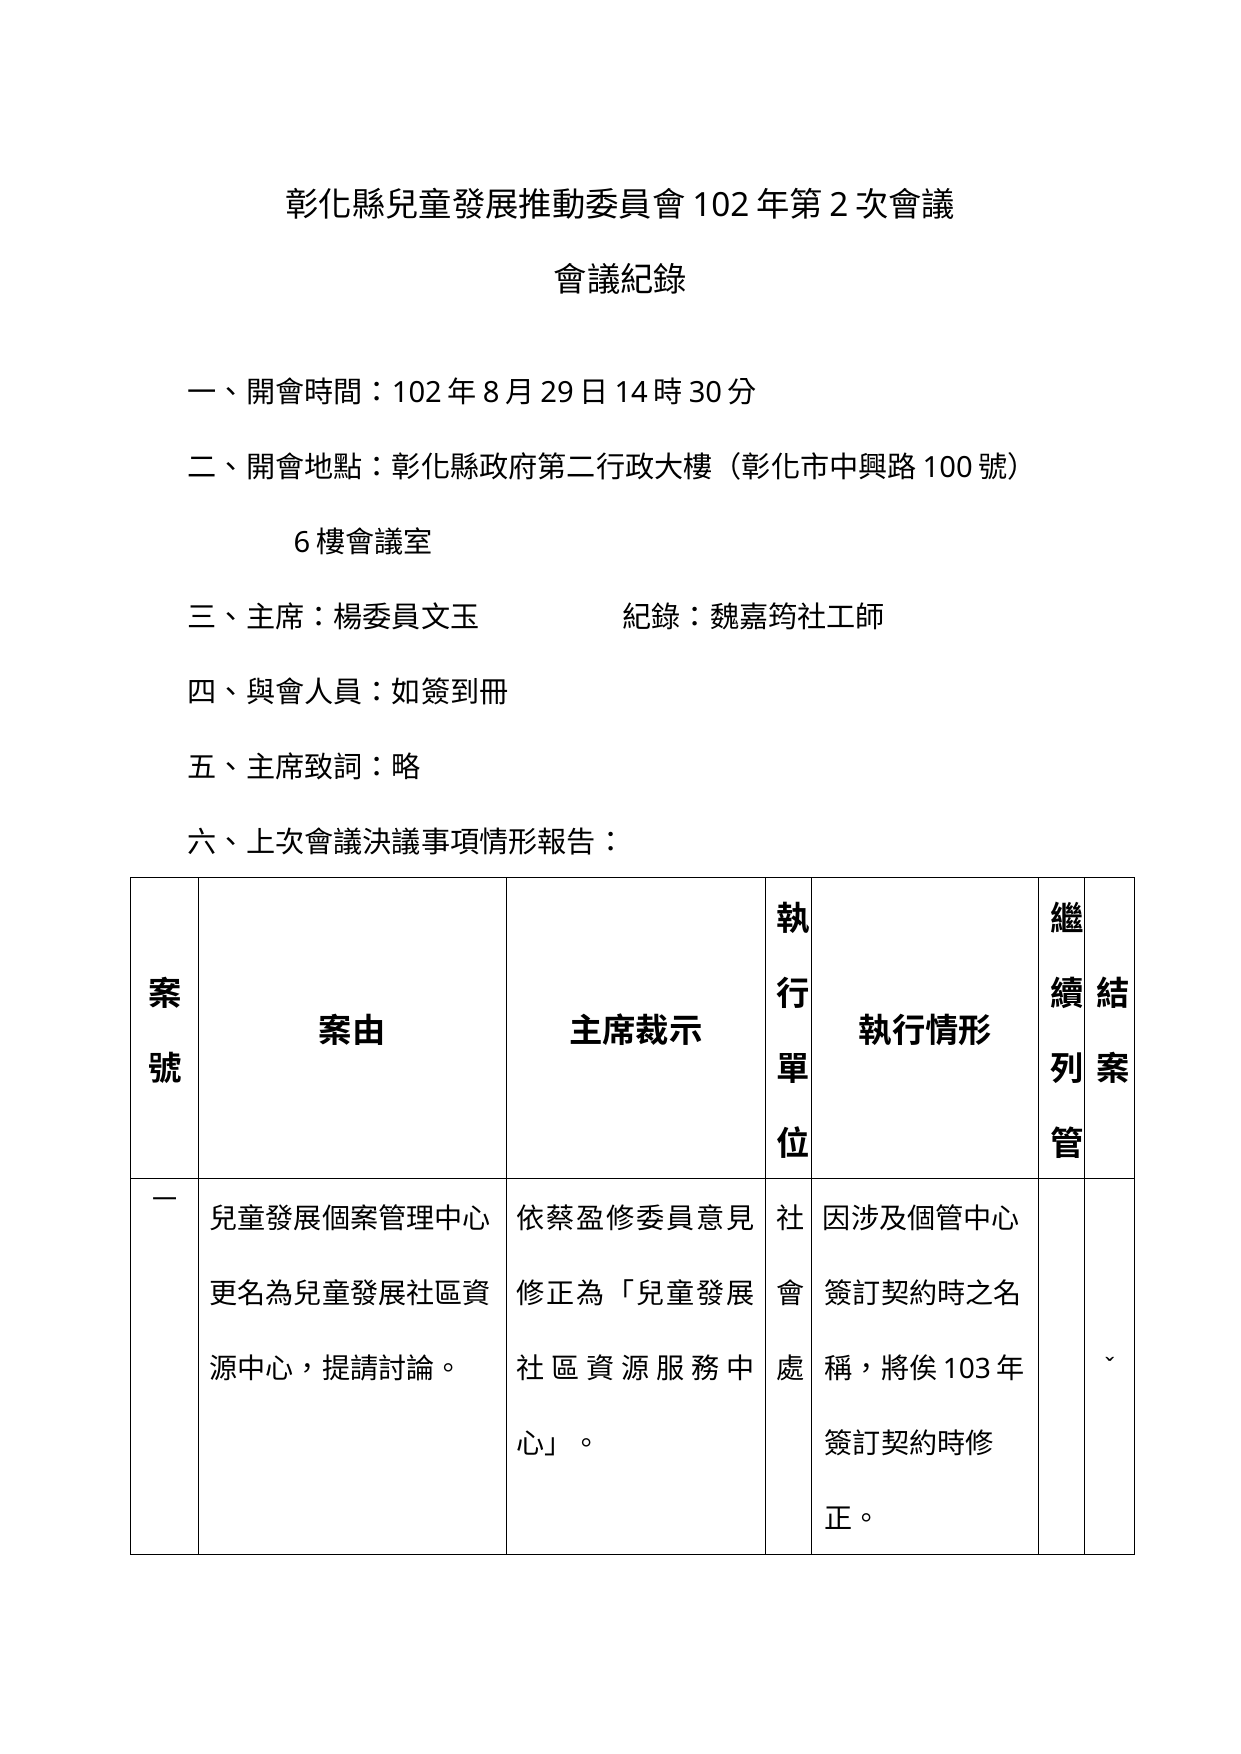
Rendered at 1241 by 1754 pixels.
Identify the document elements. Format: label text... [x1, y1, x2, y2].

text 6樓會議室 [187, 502, 1053, 577]
table_cell ˇ [1085, 1179, 1134, 1554]
table_cell [1039, 1179, 1084, 1554]
table_header 主席裁示 [507, 878, 765, 1178]
text 彰化縣兒童發展推動委員會102年第2次會議 [187, 164, 1053, 239]
table_cell 依蔡盈修委員意見修正為「兒童發展社區資源服務中心」。 [507, 1179, 765, 1554]
table_header 執行單位 [766, 878, 811, 1178]
text 五、主席致詞：略 [187, 727, 1053, 802]
table_cell 社會處 [766, 1179, 811, 1554]
table_header 案由 [199, 878, 506, 1178]
table_header 執行情形 [812, 878, 1038, 1178]
text 四、與會人員：如簽到冊 [187, 652, 1053, 727]
text 三、主席：楊委員文玉 紀錄：魏嘉筠社工師 [187, 577, 1053, 652]
text 六、上次會議決議事項情形報告： [187, 802, 1053, 877]
table_header 結案 [1085, 878, 1134, 1178]
table_header 案號 [131, 878, 198, 1178]
table_cell 兒童發展個案管理中心更名為兒童發展社區資源中心，提請討論。 [199, 1179, 506, 1554]
text 一、開會時間：102年8月29日14時30分 [187, 352, 1053, 427]
text 會議紀錄 [187, 239, 1053, 314]
table_cell 因涉及個管中心簽訂契約時之名稱，將俟103年簽訂契約時修正。 [812, 1179, 1038, 1554]
text 二、開會地點：彰化縣政府第二行政大樓（彰化市中興路100號） [187, 427, 1053, 502]
table_cell 一 [131, 1179, 198, 1554]
table_header 繼續列管 [1039, 878, 1084, 1178]
